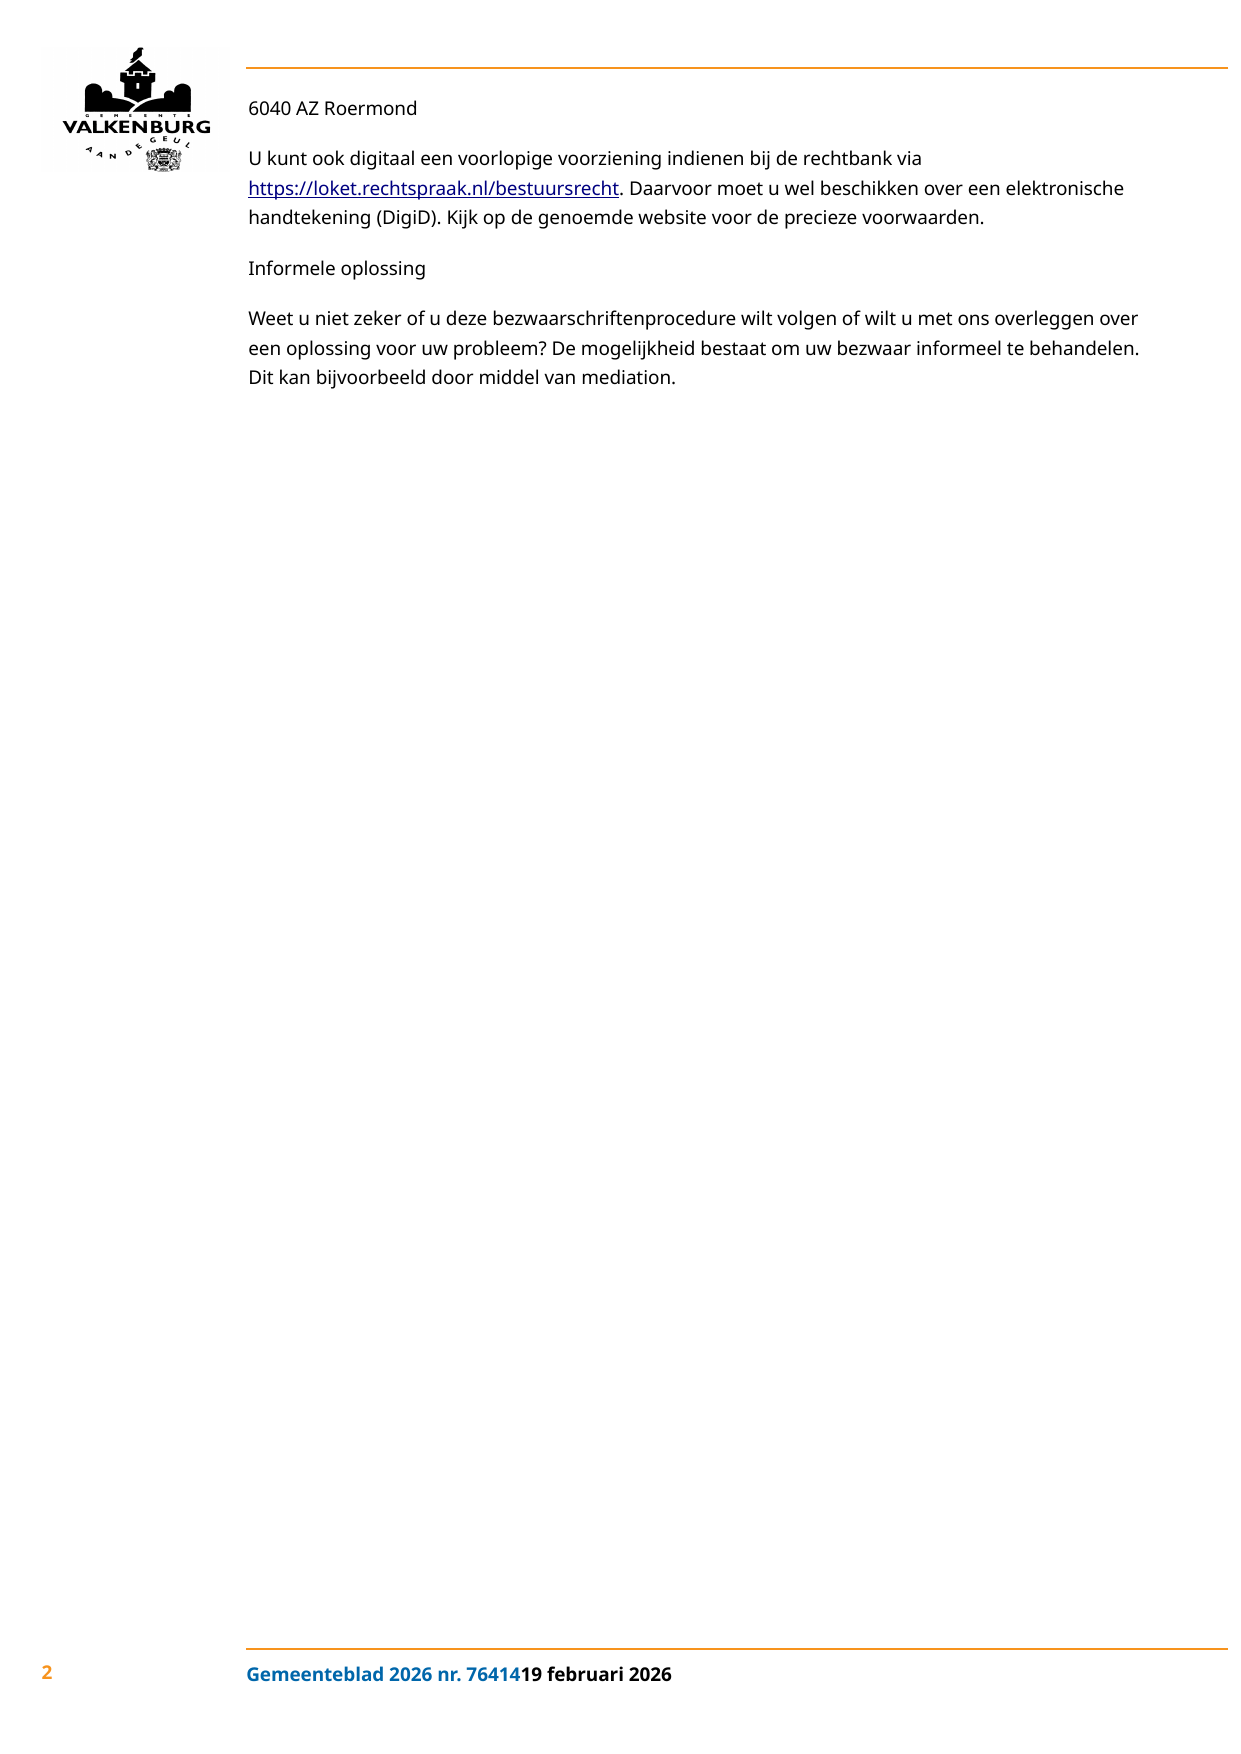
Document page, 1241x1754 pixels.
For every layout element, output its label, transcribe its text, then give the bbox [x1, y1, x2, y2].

text Weet u niet zeker of u deze bezwaarschriftenprocedure wilt volgen of wilt u met ons overleggen over een oplossing voor uw probleem? De mogelijkheid bestaat om uw bezwaar informeel te behandelen. Dit kan bijvoorbeeld door middel van mediation. [248, 305, 1152, 390]
picture [41, 47, 231, 172]
text 6040 AZ Roermond [248, 95, 1152, 121]
text Informele oplossing [248, 255, 1152, 281]
text U kunt ook digitaal een voorlopige voorziening indienen bij de rechtbank via https://loket.rechtspraak.nl/bestuursrecht. Daarvoor moet u wel beschikken over een elektronische handtekening (DigiD). Kijk op de genoemde website voor de precieze voorwaarden. [248, 145, 1152, 230]
